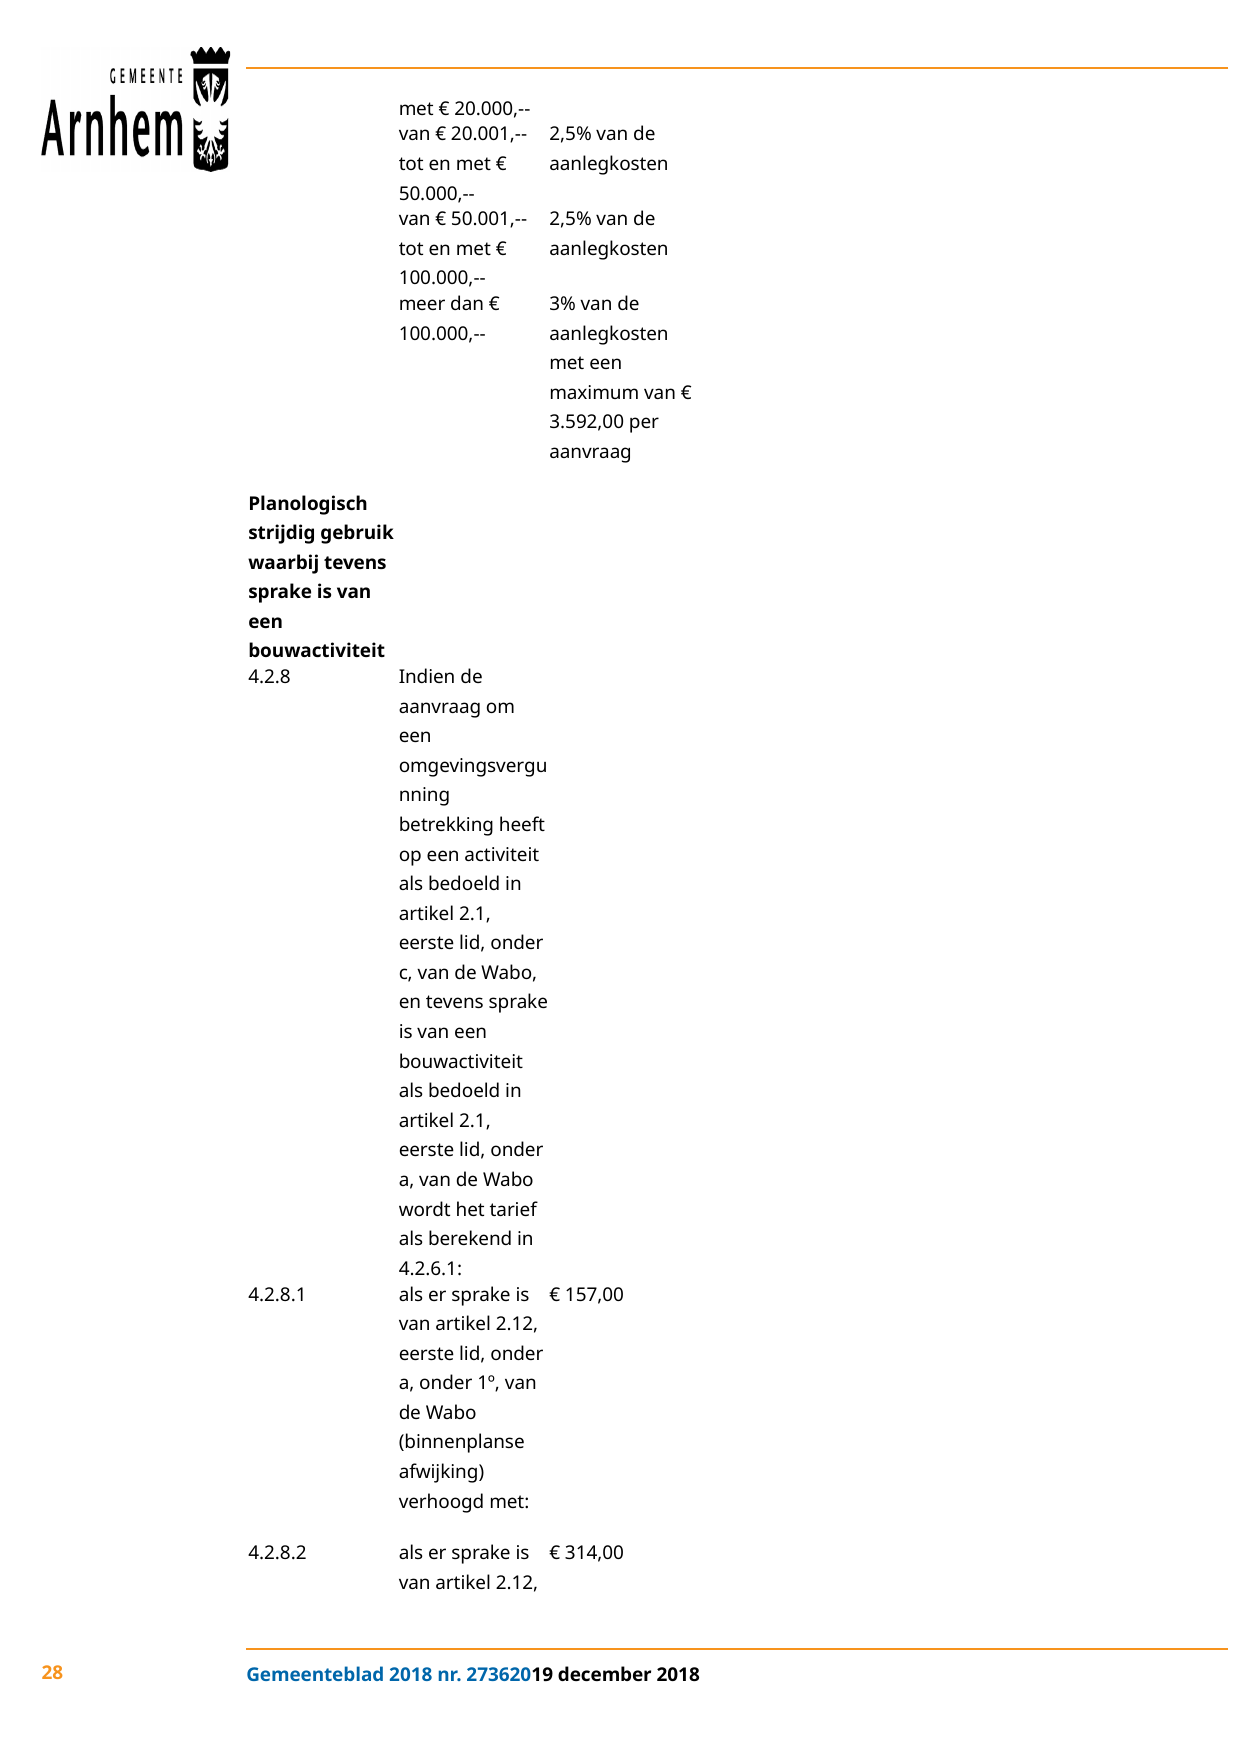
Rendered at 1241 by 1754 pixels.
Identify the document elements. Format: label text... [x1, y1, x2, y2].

table_cell 4.2.8 [248, 663, 398, 1281]
table_cell als er sprake is van artikel 2.12, [399, 1539, 549, 1594]
table_cell [399, 464, 549, 490]
table_cell 3% van de aanlegkosten met een maximum van € 3.592,00 per aanvraag [549, 290, 700, 464]
table_cell [399, 1514, 549, 1539]
table_cell € 314,00 [549, 1539, 700, 1594]
table_cell [248, 121, 398, 205]
table_cell meer dan € 100.000,-- [399, 290, 549, 464]
table_cell Indien de aanvraag om een omgevingsvergunning betrekking heeft op een activiteit als bedoeld in artikel 2.1, eerste lid, onder c, van de Wabo, en tevens sprake is van een bouwactiviteit als bedoeld in artikel 2.1, eerste lid, onder a, van de Wabo wordt het tarief als berekend in 4.2.6.1: [399, 663, 549, 1281]
table_cell 4.2.8.1 [248, 1281, 398, 1513]
table_cell met € 20.000,-- [399, 95, 549, 121]
table_cell [248, 1514, 398, 1539]
table_cell [549, 1514, 700, 1539]
table_cell [248, 95, 398, 121]
table_cell [549, 464, 700, 490]
table_cell Planologisch strijdig gebruik waarbij tevens sprake is van een bouwactiviteit [248, 490, 398, 663]
table_cell van € 50.001,-- tot en met € 100.000,-- [399, 205, 549, 290]
table_cell [248, 290, 398, 464]
table_cell 4.2.8.2 [248, 1539, 398, 1594]
table_cell [549, 663, 700, 1281]
table_cell [248, 464, 398, 490]
table_cell [549, 95, 700, 121]
table_cell van € 20.001,-- tot en met € 50.000,-- [399, 121, 549, 205]
picture [41, 47, 231, 172]
table_cell als er sprake is van artikel 2.12, eerste lid, onder a, onder 1º, van de Wabo (binnenplanse afwijking) verhoogd met: [399, 1281, 549, 1513]
table_cell € 157,00 [549, 1281, 700, 1513]
table_cell 2,5% van de aanlegkosten [549, 121, 700, 205]
table_cell [248, 205, 398, 290]
table_cell 2,5% van de aanlegkosten [549, 205, 700, 290]
